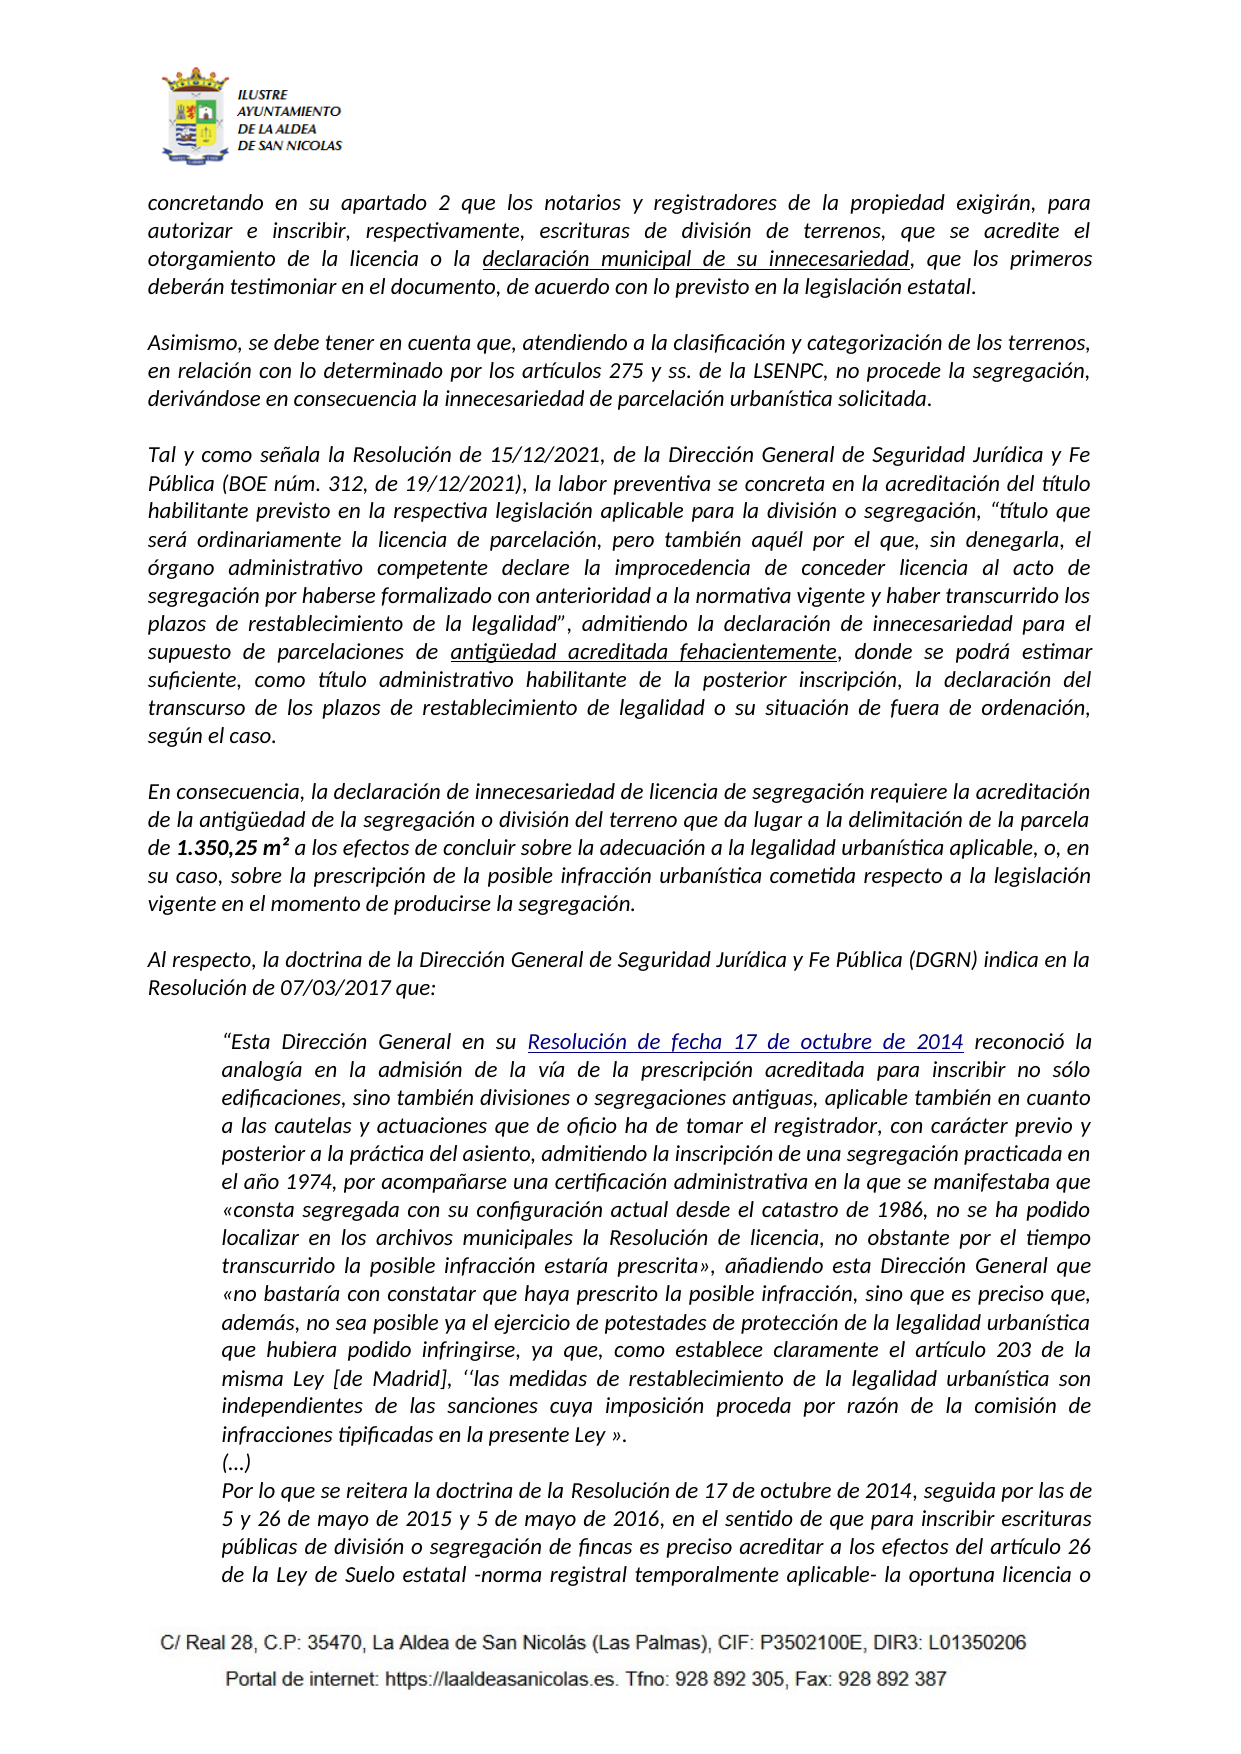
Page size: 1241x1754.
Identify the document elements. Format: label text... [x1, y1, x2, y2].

picture [148, 59, 358, 173]
text Al respecto, la doctrina de la Dirección General de Seguridad Jurídica y Fe Pública (DGRN) indica en la Resolución de 07/03/2017 que: [148, 945, 1093, 1001]
picture [148, 1626, 1034, 1695]
text Tal y como señala la Resolución de 15/12/2021, de la Dirección General de Seguridad Jurídica y Fe Pública (BOE núm. 312, de 19/12/2021), la labor preventiva se concreta en la acreditación del título habilitante previsto en la respectiva legislación aplicable para la división o segregación, “título que será ordinariamente la licencia de parcelación, pero también aquél por el que, sin denegarla, el órgano administrativo competente declare la improcedencia de conceder licencia al acto de segregación por haberse formalizado con anterioridad a la normativa vigente y haber transcurrido los plazos de restablecimiento de la legalidad”, admitiendo la declaración de innecesariedad para el supuesto de parcelaciones de antigüedad acreditada fehacientemente, donde se podrá estimar suficiente, como título administrativo habilitante de la posterior inscripción, la declaración del transcurso de los plazos de restablecimiento de legalidad o su situación de fuera de ordenación, según el caso. [148, 441, 1093, 749]
text En consecuencia, la declaración de innecesariedad de licencia de segregación requiere la acreditación de la antigüedad de la segregación o división del terreno que da lugar a la delimitación de la parcela de 1.350,25 m² a los efectos de concluir sobre la adecuación a la legalidad urbanística aplicable, o, en su caso, sobre la prescripción de la posible infracción urbanística cometida respecto a la legislación vigente en el momento de producirse la segregación. [148, 777, 1093, 917]
text Por lo que se reitera la doctrina de la Resolución de 17 de octubre de 2014, seguida por las de 5 y 26 de mayo de 2015 y 5 de mayo de 2016, en el sentido de que para inscribir escrituras públicas de división o segregación de fincas es preciso acreditar a los efectos del artículo 26 de la Ley de Suelo estatal -norma registral temporalmente aplicable- la oportuna licencia o [221, 1476, 1093, 1588]
text Asimismo, se debe tener en cuenta que, atendiendo a la clasificación y categorización de los terrenos, en relación con lo determinado por los artículos 275 y ss. de la LSENPC, no procede la segregación, derivándose en consecuencia la innecesariedad de parcelación urbanística solicitada. [148, 328, 1093, 413]
text “Esta Dirección General en su Resolución de fecha 17 de octubre de 2014 reconoció la analogía en la admisión de la vía de la prescripción acreditada para inscribir no sólo edificaciones, sino también divisiones o segregaciones antiguas, aplicable también en cuanto a las cautelas y actuaciones que de oficio ha de tomar el registrador, con carácter previo y posterior a la práctica del asiento, admitiendo la inscripción de una segregación practicada en el año 1974, por acompañarse una certificación administrativa en la que se manifestaba que «consta segregada con su configuración actual desde el catastro de 1986, no se ha podido localizar en los archivos municipales la Resolución de licencia, no obstante por el tiempo transcurrido la posible infracción estaría prescrita», añadiendo esta Dirección General que «no bastaría con constatar que haya prescrito la posible infracción, sino que es preciso que, además, no sea posible ya el ejercicio de potestades de protección de la legalidad urbanística que hubiera podido infringirse, ya que, como establece claramente el artículo 203 de la misma Ley [de Madrid], ‘‘las medidas de restablecimiento de la legalidad urbanística son independientes de las sanciones cuya imposición proceda por razón de la comisión de infracciones tipificadas en la presente Ley ». [221, 1027, 1093, 1448]
text (…) [221, 1448, 1093, 1476]
text concretando en su apartado 2 que los notarios y registradores de la propiedad exigirán, para autorizar e inscribir, respectivamente, escrituras de división de terrenos, que se acredite el otorgamiento de la licencia o la declaración municipal de su innecesariedad, que los primeros deberán testimoniar en el documento, de acuerdo con lo previsto en la legislación estatal. [148, 188, 1093, 301]
